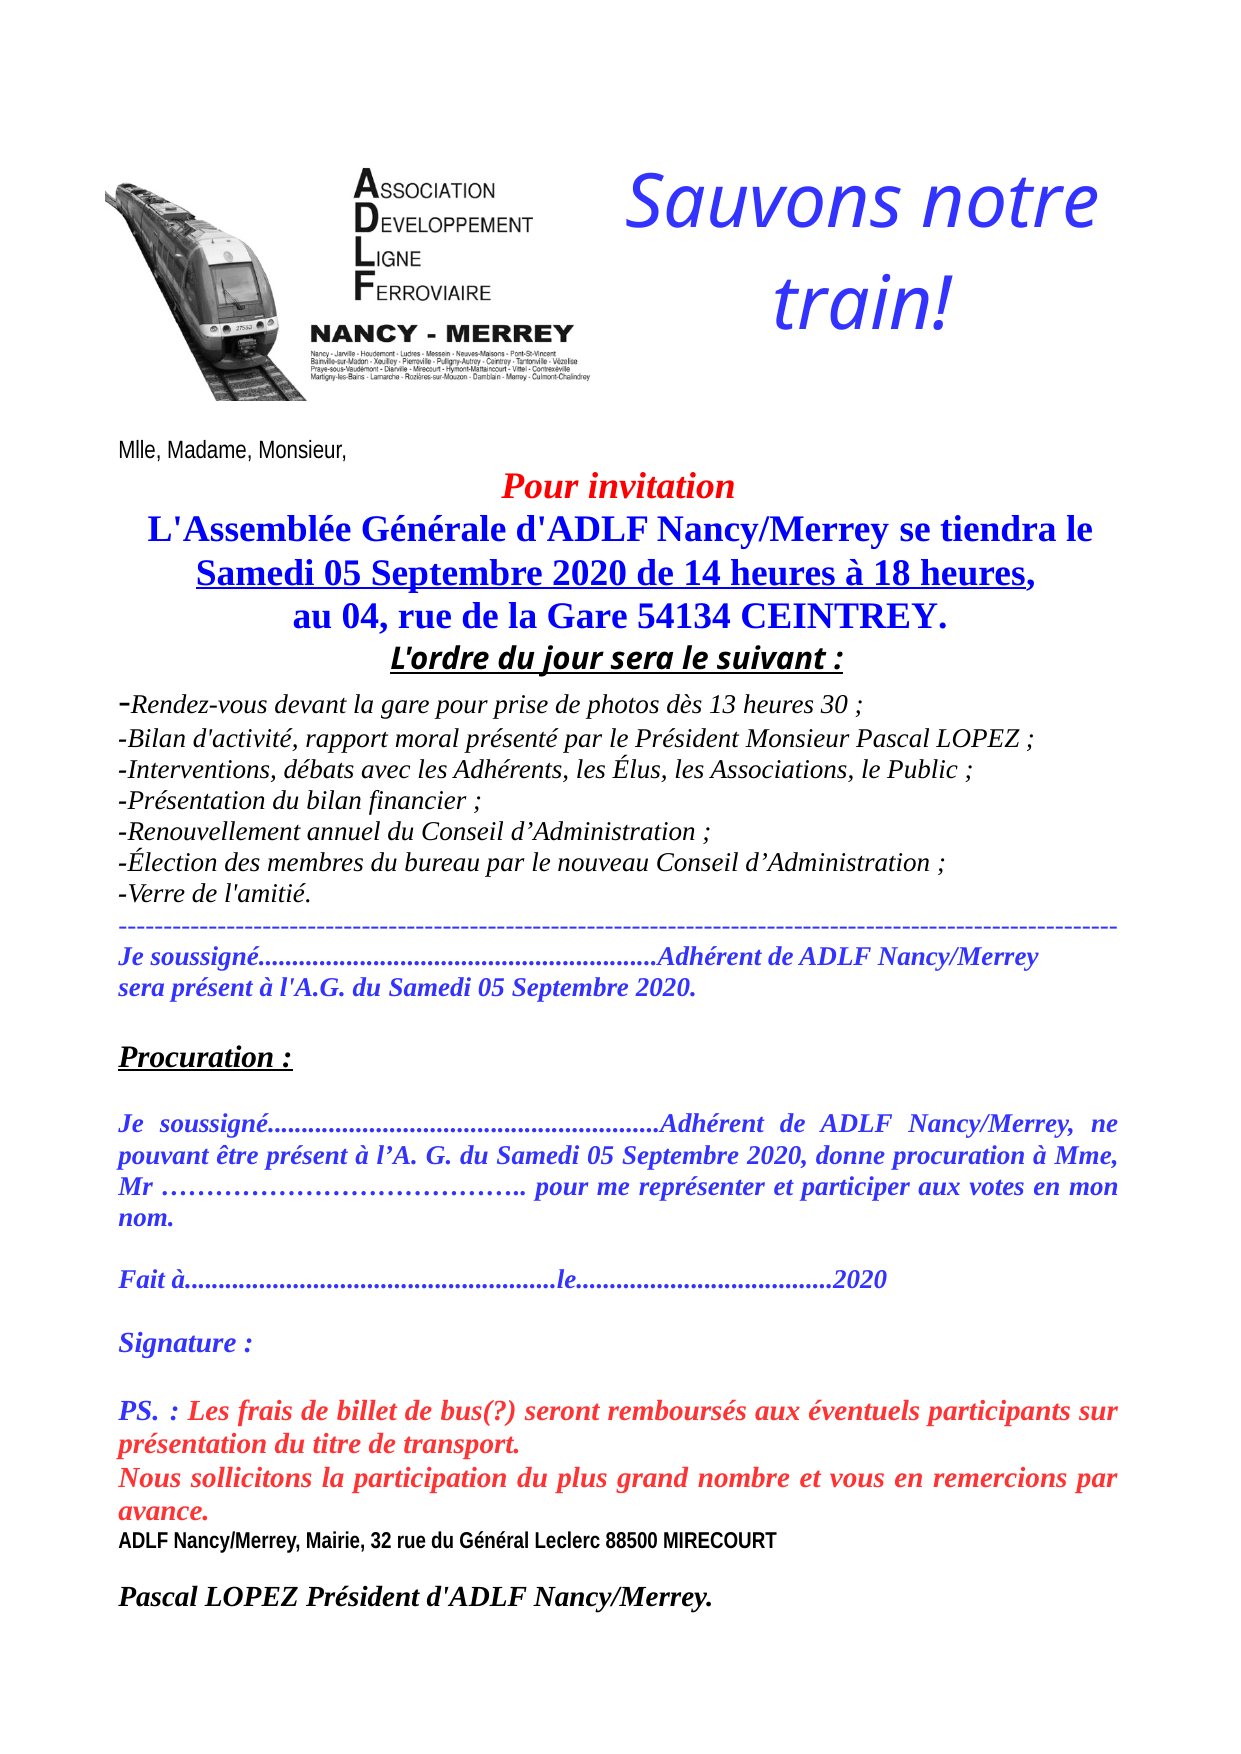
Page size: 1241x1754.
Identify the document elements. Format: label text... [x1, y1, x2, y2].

subtitle L'ordre du jour sera le suivant : [118, 636, 1122, 679]
text -Bilan d'activité, rapport moral présenté par le Président Monsieur Pascal LOPEZ ; [118, 722, 1122, 753]
text Mlle, Madame, Monsieur, [118, 435, 1122, 464]
subtitle L'Assemblée Générale d'ADLF Nancy/Merrey se tiendra le Samedi 05 Septembre 2020 de 14 heures à 18 heures, [118, 507, 1122, 593]
text Signature : [118, 1326, 1122, 1359]
subtitle au 04, rue de la Gare 54134 CEINTREY. [118, 593, 1122, 636]
text -Renouvellement annuel du Conseil d’Administration ; [118, 815, 1122, 846]
text --------------------------------------------------------------------------------------------------------------- [118, 909, 1122, 940]
text -Verre de l'amitié. [118, 878, 1122, 909]
text -Présentation du bilan financier ; [118, 784, 1122, 815]
text Fait à.......................................................le......................................2020 [118, 1263, 1122, 1294]
text -Élection des membres du bureau par le nouveau Conseil d’Administration ; [118, 846, 1122, 878]
text Procuration : [118, 1038, 1122, 1074]
text -Rendez-vous devant la gare pour prise de photos dès 13 heures 30 ; [118, 679, 1122, 722]
text -Interventions, débats avec les Adhérents, les Élus, les Associations, le Public ; [118, 753, 1122, 784]
text Pascal LOPEZ Président d'ADLF Nancy/Merrey. [118, 1579, 1122, 1613]
text Nous sollicitons la participation du plus grand nombre et vous en remercions par avance. [118, 1460, 1122, 1527]
text ADLF Nancy/Merrey, Mairie, 32 rue du Général Leclerc 88500 MIRECOURT [118, 1527, 1122, 1553]
text Je soussigné..........................................................Adhérent de ADLF Nancy/Merrey, ne pouvant être présent à l’A. G. du Samedi 05 Septembre 2020, donne procuration à Mme, Mr ………………………………….. pour me représenter et participer aux votes en mon nom. [118, 1108, 1122, 1232]
text sera présent à l'A.G. du Samedi 05 Septembre 2020. [118, 971, 1122, 1002]
text Je soussigné...........................................................Adhérent de ADLF Nancy/Merrey [118, 940, 1122, 971]
text PS. : Les frais de billet de bus(?) seront remboursés aux éventuels participants sur présentation du titre de transport. [118, 1393, 1122, 1460]
text Sauvons notre train! [612, 147, 1122, 351]
text Pour invitation [118, 464, 1122, 507]
